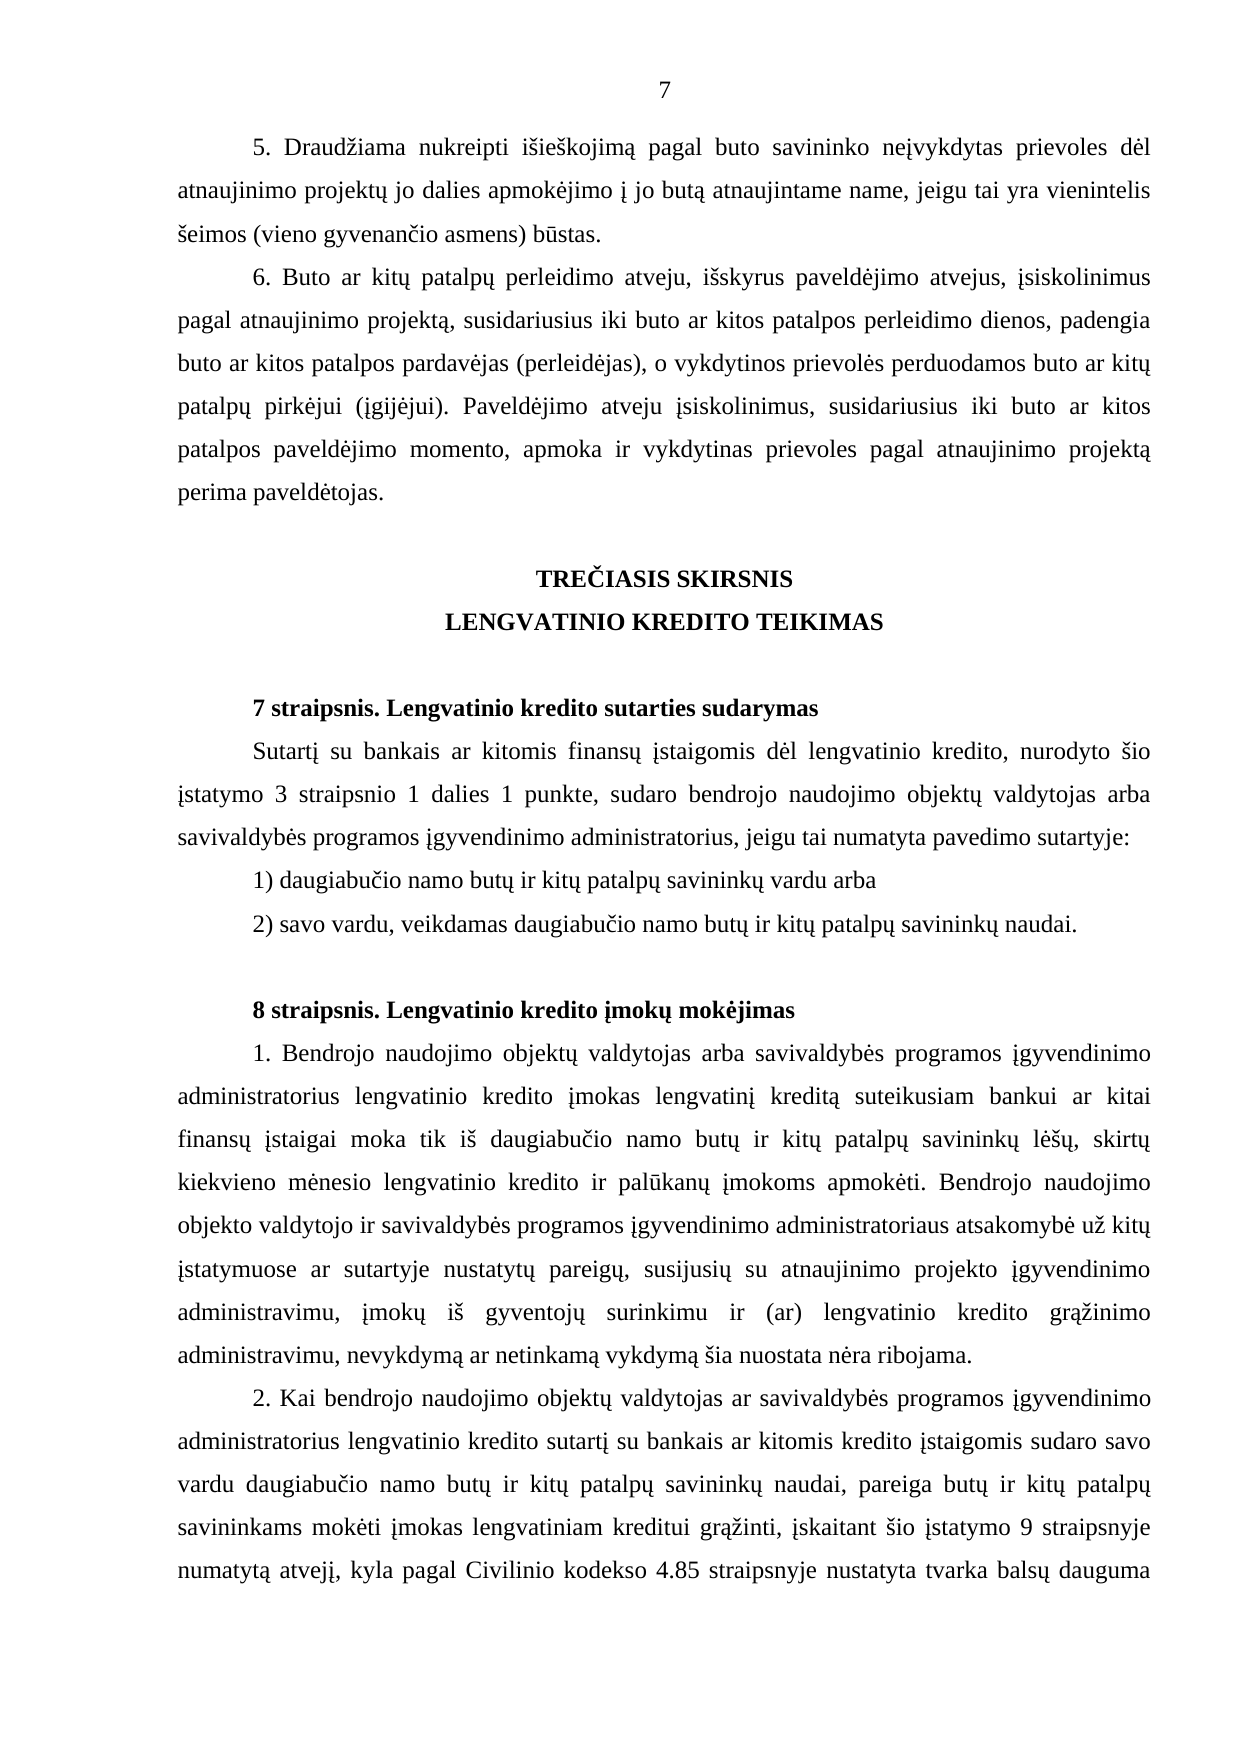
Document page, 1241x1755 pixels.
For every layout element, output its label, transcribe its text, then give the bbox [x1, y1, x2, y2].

text 6. Buto ar kitų patalpų perleidimo atveju, išskyrus paveldėjimo atvejus, įsiskolinimus pagal atnaujinimo projektą, susidariusius iki buto ar kitos patalpos perleidimo dienos, padengia buto ar kitos patalpos pardavėjas (perleidėjas), o vykdytinos prievolės perduodamos buto ar kitų patalpų pirkėjui (įgijėjui). Paveldėjimo atveju įsiskolinimus, susidariusius iki buto ar kitos patalpos paveldėjimo momento, apmoka ir vykdytinas prievoles pagal atnaujinimo projektą perima paveldėtojas. [177, 262, 1152, 506]
text 2) savo vardu, veikdamas daugiabučio namo butų ir kitų patalpų savininkų naudai. [177, 909, 1152, 937]
text 5. Draudžiama nukreipti išieškojimą pagal buto savininko neįvykdytas prievoles dėl atnaujinimo projektų jo dalies apmokėjimo į jo butą atnaujintame name, jeigu tai yra vienintelis šeimos (vieno gyvenančio asmens) būstas. [177, 132, 1152, 247]
text TREČIASIS SKIRSNIS [177, 564, 1152, 592]
text 8 straipsnis. Lengvatinio kredito įmokų mokėjimas [177, 995, 1152, 1024]
text Sutartį su bankais ar kitomis finansų įstaigomis dėl lengvatinio kredito, nurodyto šio įstatymo 3 straipsnio 1 dalies 1 punkte, sudaro bendrojo naudojimo objektų valdytojas arba savivaldybės programos įgyvendinimo administratorius, jeigu tai numatyta pavedimo sutartyje: [177, 736, 1152, 851]
text LENGVATINIO KREDITO TEIKIMAS [177, 607, 1152, 636]
text 7 straipsnis. Lengvatinio kredito sutarties sudarymas [177, 693, 1152, 722]
text 1) daugiabučio namo butų ir kitų patalpų savininkų vardu arba [177, 866, 1152, 894]
text 2. Kai bendrojo naudojimo objektų valdytojas ar savivaldybės programos įgyvendinimo administratorius lengvatinio kredito sutartį su bankais ar kitomis kredito įstaigomis sudaro savo vardu daugiabučio namo butų ir kitų patalpų savininkų naudai, pareiga butų ir kitų patalpų savininkams mokėti įmokas lengvatiniam kreditui grąžinti, įskaitant šio įstatymo 9 straipsnyje numatytą atvejį, kyla pagal Civilinio kodekso 4.85 straipsnyje nustatyta tvarka balsų dauguma [177, 1383, 1152, 1584]
text 1. Bendrojo naudojimo objektų valdytojas arba savivaldybės programos įgyvendinimo administratorius lengvatinio kredito įmokas lengvatinį kreditą suteikusiam bankui ar kitai finansų įstaigai moka tik iš daugiabučio namo butų ir kitų patalpų savininkų lėšų, skirtų kiekvieno mėnesio lengvatinio kredito ir palūkanų įmokoms apmokėti. Bendrojo naudojimo objekto valdytojo ir savivaldybės programos įgyvendinimo administratoriaus atsakomybė už kitų įstatymuose ar sutartyje nustatytų pareigų, susijusių su atnaujinimo projekto įgyvendinimo administravimu, įmokų iš gyventojų surinkimu ir (ar) lengvatinio kredito grąžinimo administravimu, nevykdymą ar netinkamą vykdymą šia nuostata nėra ribojama. [177, 1038, 1152, 1369]
